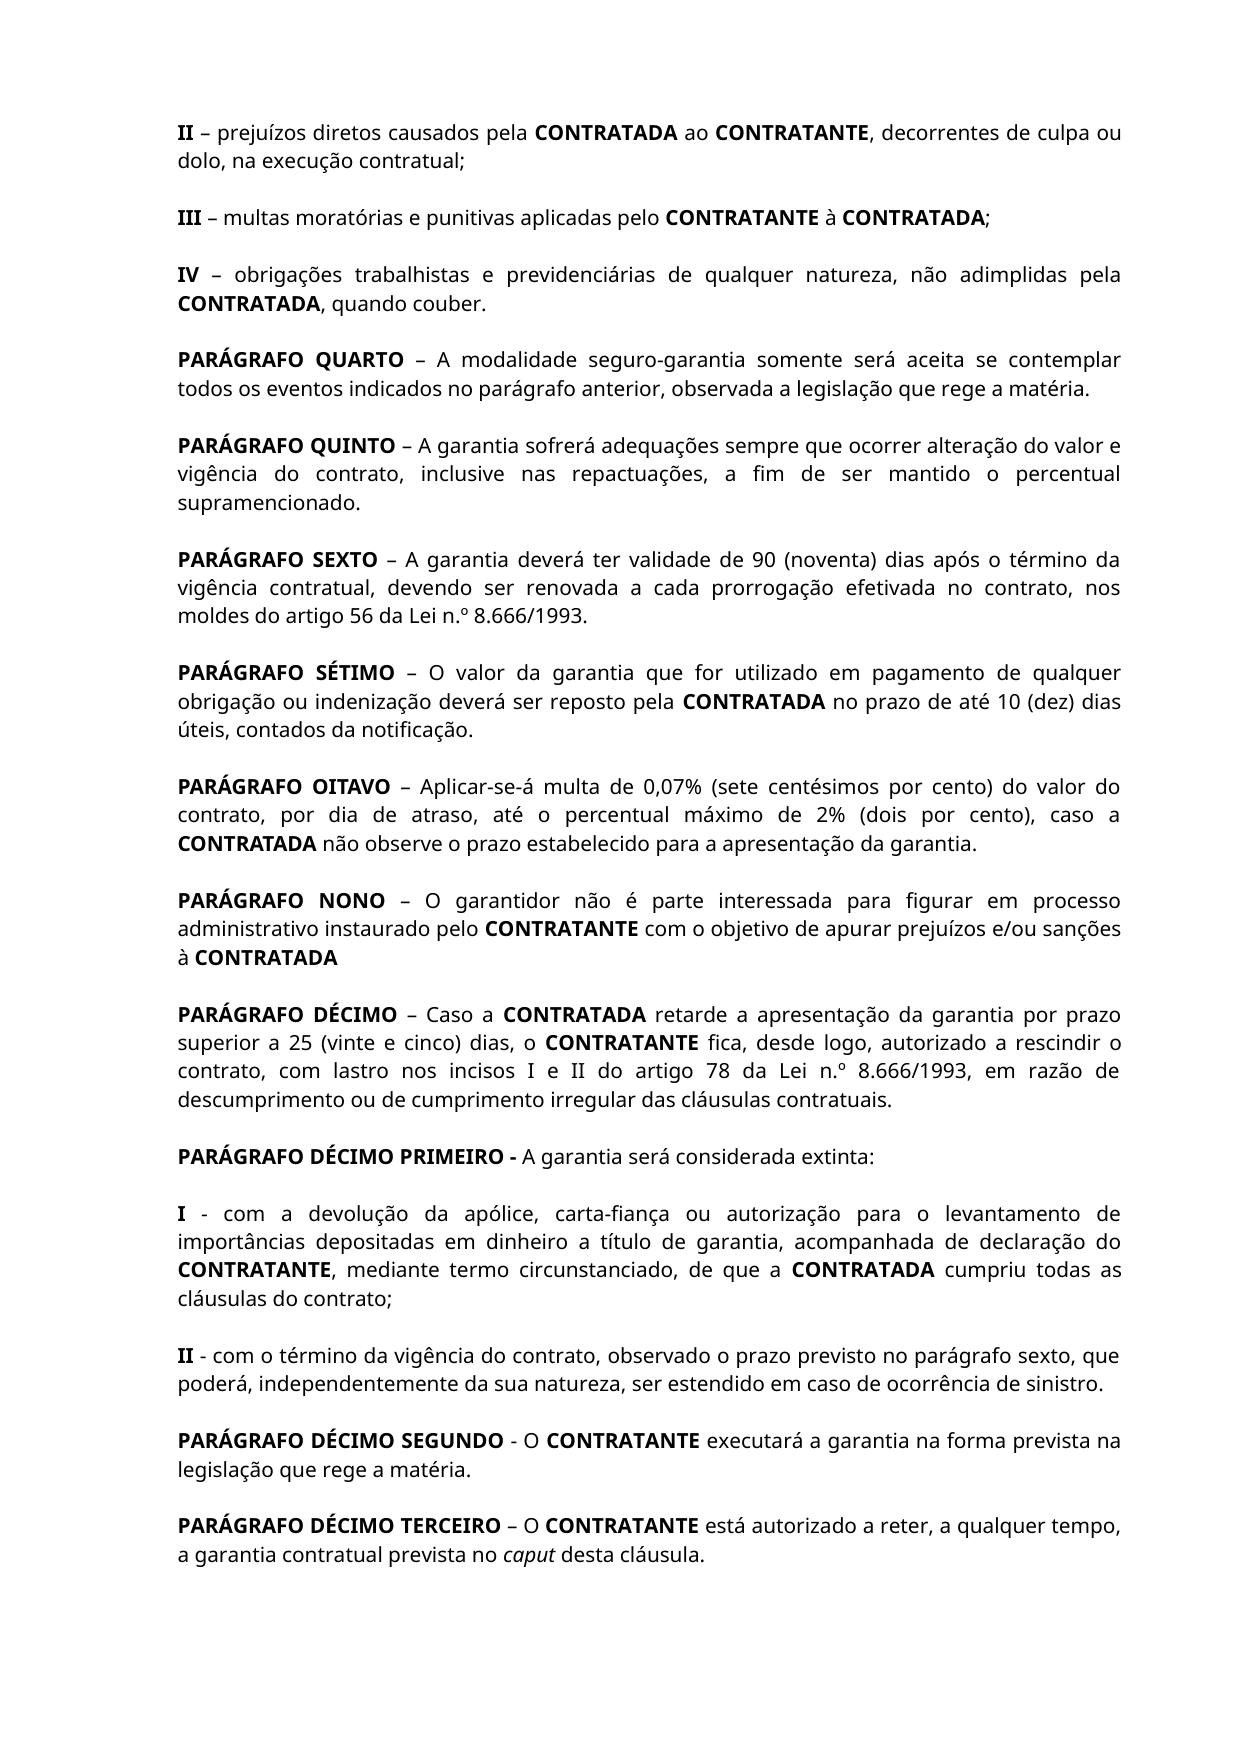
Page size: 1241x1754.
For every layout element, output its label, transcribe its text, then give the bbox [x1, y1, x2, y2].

text I - com a devolução da apólice, carta-fiança ou autorização para o levantamento de importâncias depositadas em dinheiro a título de garantia, acompanhada de declaração do CONTRATANTE, mediante termo circunstanciado, de que a CONTRATADA cumpriu todas as cláusulas do contrato; [177, 1199, 1122, 1312]
text PARÁGRAFO QUINTO – A garantia sofrerá adequações sempre que ocorrer alteração do valor e vigência do contrato, inclusive nas repactuações, a fim de ser mantido o percentual supramencionado. [177, 431, 1122, 516]
text PARÁGRAFO QUARTO – A modalidade seguro-garantia somente será aceita se contemplar todos os eventos indicados no parágrafo anterior, observada a legislação que rege a matéria. [177, 346, 1122, 402]
text IV – obrigações trabalhistas e previdenciárias de qualquer natureza, não adimplidas pela CONTRATADA, quando couber. [177, 260, 1122, 317]
text PARÁGRAFO DÉCIMO PRIMEIRO - A garantia será considerada extinta: [177, 1142, 1122, 1170]
text III – multas moratórias e punitivas aplicadas pelo CONTRATANTE à CONTRATADA; [177, 203, 1122, 232]
text PARÁGRAFO NONO – O garantidor não é parte interessada para figurar em processo administrativo instaurado pelo CONTRATANTE com o objetivo de apurar prejuízos e/ou sanções à CONTRATADA [177, 886, 1122, 971]
text PARÁGRAFO DÉCIMO SEGUNDO - O CONTRATANTE executará a garantia na forma prevista na legislação que rege a matéria. [177, 1426, 1122, 1483]
text PARÁGRAFO SÉTIMO – O valor da garantia que for utilizado em pagamento de qualquer obrigação ou indenização deverá ser reposto pela CONTRATADA no prazo de até 10 (dez) dias úteis, contados da notificação. [177, 658, 1122, 744]
text II – prejuízos diretos causados pela CONTRATADA ao CONTRATANTE, decorrentes de culpa ou dolo, na execução contratual; [177, 118, 1122, 175]
text II - com o término da vigência do contrato, observado o prazo previsto no parágrafo sexto, que poderá, independentemente da sua natureza, ser estendido em caso de ocorrência de sinistro. [177, 1341, 1122, 1398]
text PARÁGRAFO OITAVO – Aplicar-se-á multa de 0,07% (sete centésimos por cento) do valor do contrato, por dia de atraso, até o percentual máximo de 2% (dois por cento), caso a CONTRATADA não observe o prazo estabelecido para a apresentação da garantia. [177, 772, 1122, 857]
text PARÁGRAFO DÉCIMO – Caso a CONTRATADA retarde a apresentação da garantia por prazo superior a 25 (vinte e cinco) dias, o CONTRATANTE fica, desde logo, autorizado a rescindir o contrato, com lastro nos incisos I e II do artigo 78 da Lei n.º 8.666/1993, em razão de descumprimento ou de cumprimento irregular das cláusulas contratuais. [177, 1000, 1122, 1113]
text PARÁGRAFO DÉCIMO TERCEIRO – O CONTRATANTE está autorizado a reter, a qualquer tempo, a garantia contratual prevista no caput desta cláusula. [177, 1512, 1122, 1568]
text PARÁGRAFO SEXTO – A garantia deverá ter validade de 90 (noventa) dias após o término da vigência contratual, devendo ser renovada a cada prorrogação efetivada no contrato, nos moldes do artigo 56 da Lei n.º 8.666/1993. [177, 545, 1122, 630]
